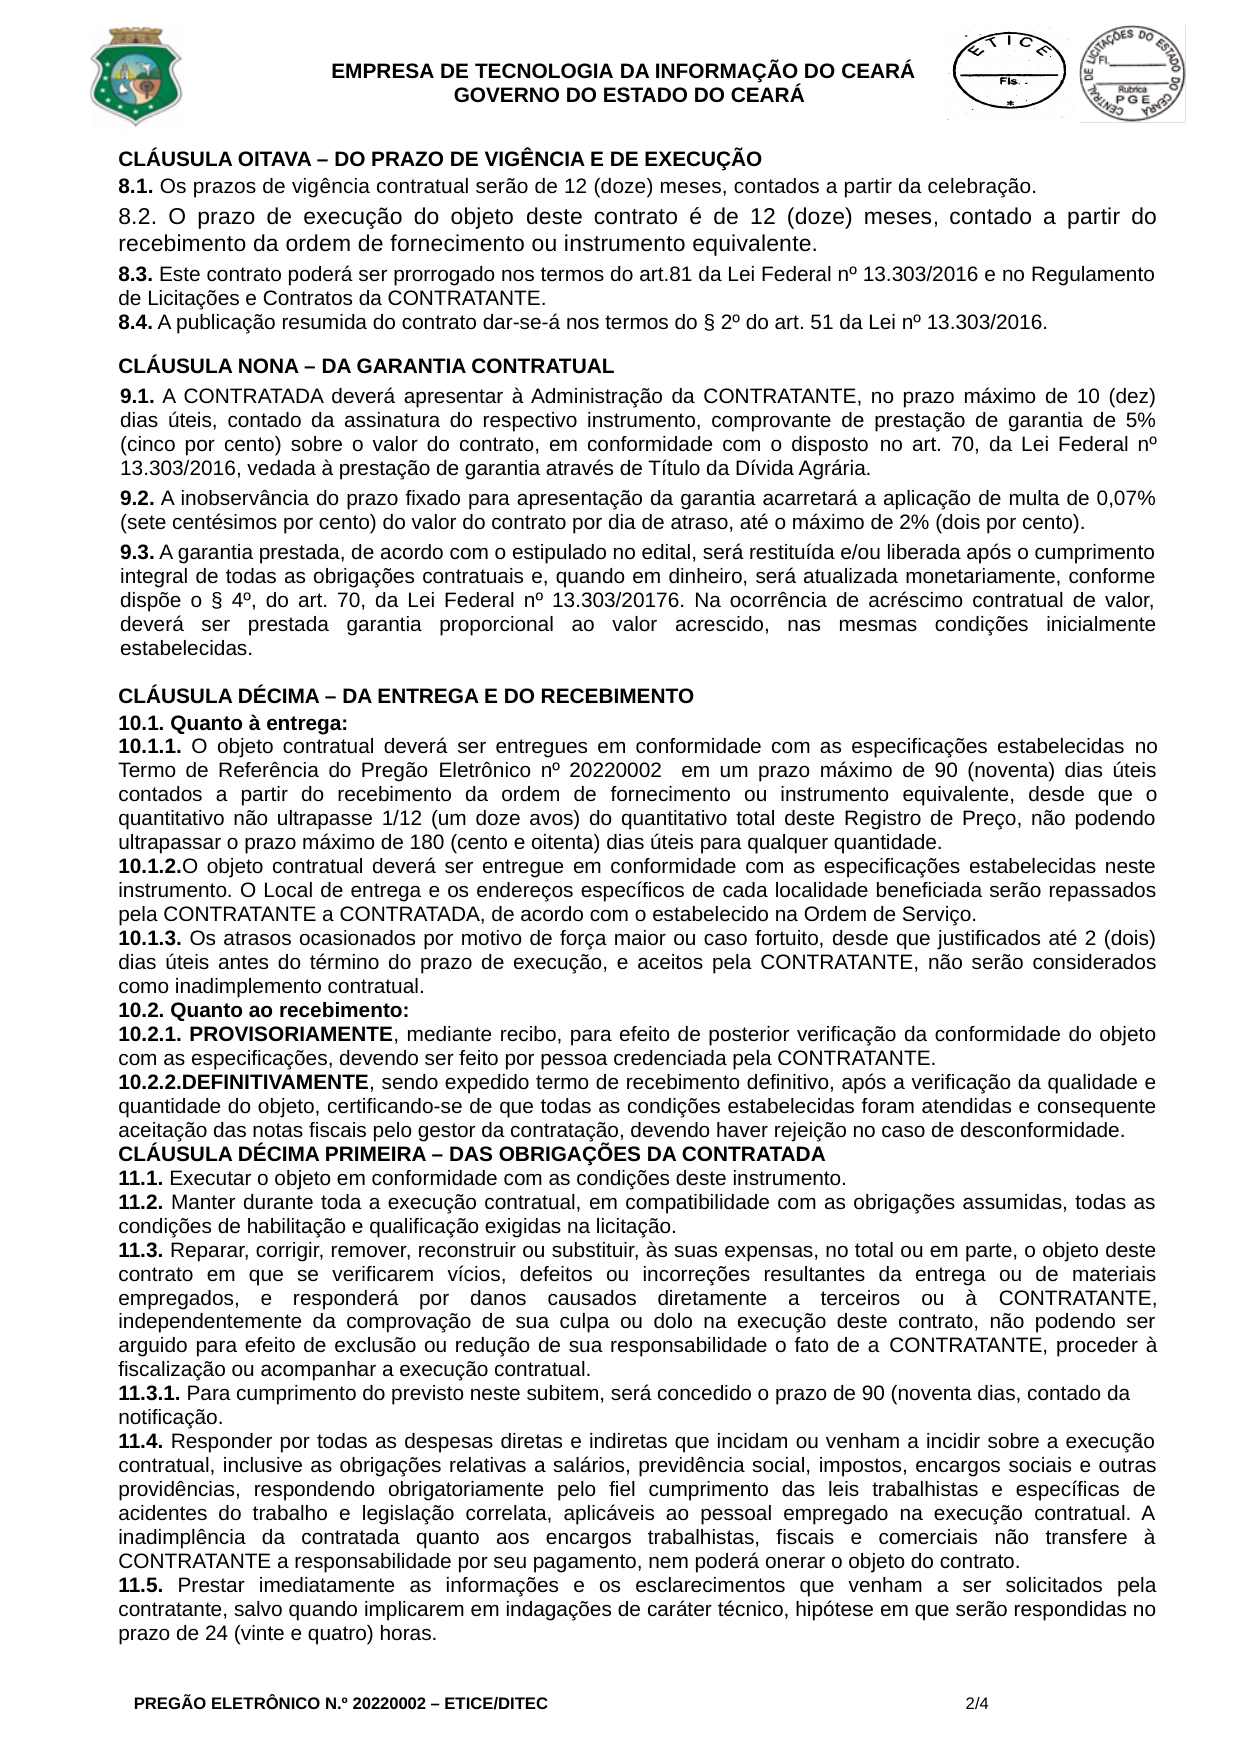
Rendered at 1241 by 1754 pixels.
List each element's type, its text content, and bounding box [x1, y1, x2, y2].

text 8.1. Os prazos de vigência contratual serão de 12 (doze) meses, contados a partir da celebração. [118, 173, 1157, 197]
text 9.2. A inobservância do prazo fixado para apresentação da garantia acarretará a aplicação de multa de 0,07% (sete centésimos por cento) do valor do contrato por dia de atraso, até o máximo de 2% (dois por cento). [120, 486, 1157, 534]
text 10.2. Quanto ao recebimento: [118, 998, 1157, 1022]
text 9.3. A garantia prestada, de acordo com o estipulado no edital, será restituída e/ou liberada após o cumprimento integral de todas as obrigações contratuais e, quando em dinheiro, será atualizada monetariamente, conforme dispõe o § 4º, do art. 70, da Lei Federal nº 13.303/20176. Na ocorrência de acréscimo contratual de valor, deverá ser prestada garantia proporcional ao valor acrescido, nas mesmas condições inicialmente estabelecidas. [120, 539, 1157, 659]
text 10.1.3. Os atrasos ocasionados por motivo de força maior ou caso fortuito, desde que justificados até 2 (dois) dias úteis antes do término do prazo de execução, e aceitos pela CONTRATANTE, não serão considerados como inadimplemento contratual. [118, 926, 1157, 998]
text 11.5. Prestar imediatamente as informações e os esclarecimentos que venham a ser solicitados pela contratante, salvo quando implicarem em indagações de caráter técnico, hipótese em que serão respondidas no prazo de 24 (vinte e quatro) horas. [118, 1573, 1157, 1645]
text CLÁUSULA DÉCIMA PRIMEIRA – DAS OBRIGAÇÕES DA CONTRATADA [118, 1142, 1157, 1166]
text CLÁUSULA OITAVA – DO PRAZO DE VIGÊNCIA E DE EXECUÇÃO [118, 147, 1157, 171]
text 11.3.1. Para cumprimento do previsto neste subitem, será concedido o prazo de 90 (noventa dias, contado da notificação. [118, 1381, 1157, 1429]
text CLÁUSULA DÉCIMA – DA ENTREGA E DO RECEBIMENTO [118, 683, 1157, 707]
text 10.1. Quanto à entrega: [118, 710, 1157, 734]
text 8.3. Este contrato poderá ser prorrogado nos termos do art.81 da Lei Federal nº 13.303/2016 e no Regulamento de Licitações e Contratos da CONTRATANTE. [118, 262, 1157, 310]
text 11.2. Manter durante toda a execução contratual, em compatibilidade com as obrigações assumidas, todas as condições de habilitação e qualificação exigidas na licitação. [118, 1189, 1157, 1237]
text 10.2.1. PROVISORIAMENTE, mediante recibo, para efeito de posterior verificação da conformidade do objeto com as especificações, devendo ser feito por pessoa credenciada pela CONTRATANTE. [118, 1022, 1157, 1070]
text 11.3. Reparar, corrigir, remover, reconstruir ou substituir, às suas expensas, no total ou em parte, o objeto deste contrato em que se verificarem vícios, defeitos ou incorreções resultantes da entrega ou de materiais empregados, e responderá por danos causados diretamente a terceiros ou à CONTRATANTE, independentemente da comprovação de sua culpa ou dolo na execução deste contrato, não podendo ser arguido para efeito de exclusão ou redução de sua responsabilidade o fato de a CONTRATANTE, proceder à fiscalização ou acompanhar a execução contratual. [118, 1237, 1157, 1381]
text 11.1. Executar o objeto em conformidade com as condições deste instrumento. [118, 1166, 1157, 1189]
text 10.2.2.DEFINITIVAMENTE, sendo expedido termo de recebimento definitivo, após a verificação da qualidade e quantidade do objeto, certificando-se de que todas as condições estabelecidas foram atendidas e consequente aceitação das notas fiscais pelo gestor da contratação, devendo haver rejeição no caso de desconformidade. [118, 1070, 1157, 1142]
text 10.1.1. O objeto contratual deverá ser entregues em conformidade com as especificações estabelecidas no Termo de Referência do Pregão Eletrônico nº 20220002 em um prazo máximo de 90 (noventa) dias úteis contados a partir do recebimento da ordem de fornecimento ou instrumento equivalente, desde que o quantitativo não ultrapasse 1/12 (um doze avos) do quantitativo total deste Registro de Preço, não podendo ultrapassar o prazo máximo de 180 (cento e oitenta) dias úteis para qualquer quantidade. [118, 734, 1157, 854]
text 10.1.2.O objeto contratual deverá ser entregue em conformidade com as especificações estabelecidas neste instrumento. O Local de entrega e os endereços específicos de cada localidade beneficiada serão repassados pela CONTRATANTE a CONTRATADA, de acordo com o estabelecido na Ordem de Serviço. [118, 854, 1157, 926]
text 9.1. A CONTRATADA deverá apresentar à Administração da CONTRATANTE, no prazo máximo de 10 (dez) dias úteis, contado da assinatura do respectivo instrumento, comprovante de prestação de garantia de 5% (cinco por cento) sobre o valor do contrato, em conformidade com o disposto no art. 70, da Lei Federal nº 13.303/2016, vedada à prestação de garantia através de Título da Dívida Agrária. [120, 384, 1157, 480]
picture [1079, 25, 1187, 124]
text 11.4. Responder por todas as despesas diretas e indiretas que incidam ou venham a incidir sobre a execução contratual, inclusive as obrigações relativas a salários, previdência social, impostos, encargos sociais e outras providências, respondendo obrigatoriamente pelo fiel cumprimento das leis trabalhistas e específicas de acidentes do trabalho e legislação correlata, aplicáveis ao pessoal empregado na execução contratual. A inadimplência da contratada quanto aos encargos trabalhistas, fiscais e comerciais não transfere à CONTRATANTE a responsabilidade por seu pagamento, nem poderá onerar o objeto do contrato. [118, 1429, 1157, 1573]
text 8.4. A publicação resumida do contrato dar-se-á nos termos do § 2º do art. 51 da Lei nº 13.303/2016. [118, 310, 1157, 334]
text CLÁUSULA NONA – DA GARANTIA CONTRATUAL [118, 354, 1157, 378]
text 8.2. O prazo de execução do objeto deste contrato é de 12 (doze) meses, contado a partir do recebimento da ordem de fornecimento ou instrumento equivalente. [118, 203, 1157, 256]
